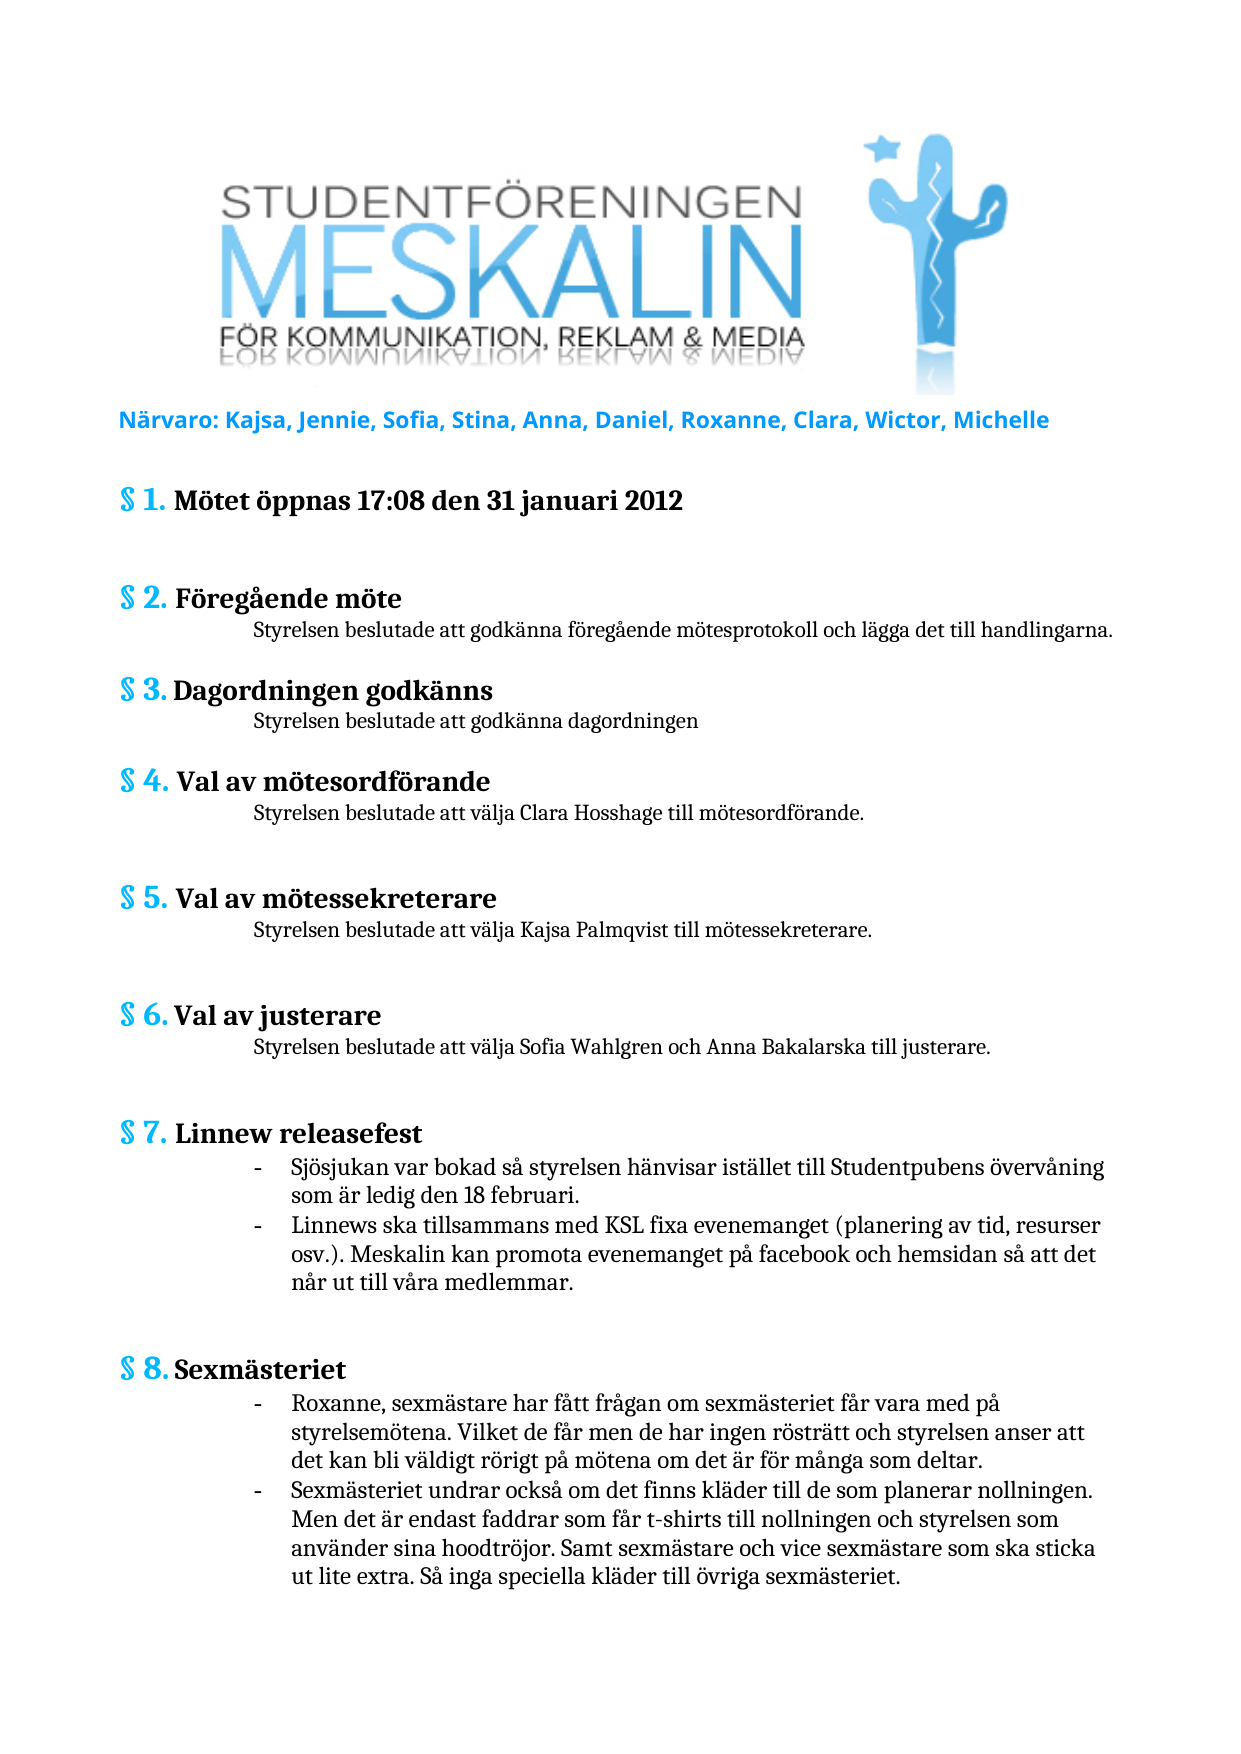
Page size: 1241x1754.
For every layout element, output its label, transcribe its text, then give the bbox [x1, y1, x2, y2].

list Sexmästeriet undrar också om det finns kläder till de som planerar nollningen. Men det är endast faddrar som får t-shirts till nollningen och styrelsen som använder sina hoodtröjor. Samt sexmästare och vice sexmästare som ska sticka ut lite extra. Så inga speciella kläder till övriga sexmästeriet. [253, 1475, 1122, 1591]
text Styrelsen beslutade att välja Clara Hosshage till mötesordförande. [118, 799, 1122, 826]
text § 3. Dagordningen godkänns [118, 670, 1122, 708]
text Styrelsen beslutade att godkänna föregående mötesprotokoll och lägga det till handlingarna. [253, 617, 1122, 644]
list Sjösjukan var bokad så styrelsen hänvisar istället till Studentpubens övervåning som är ledig den 18 februari. [253, 1152, 1122, 1210]
text Styrelsen beslutade att välja Sofia Wahlgren och Anna Bakalarska till justerare. [118, 1034, 1122, 1061]
list Linnews ska tillsammans med KSL fixa evenemanget (planering av tid, resurser osv.). Meskalin kan promota evenemanget på facebook och hemsidan så att det når ut till våra medlemmar. [253, 1210, 1122, 1297]
picture [204, 127, 1036, 395]
text § 7. Linnew releasefest [118, 1113, 1122, 1152]
text Styrelsen beslutade att välja Kajsa Palmqvist till mötessekreterare. [118, 917, 1122, 943]
text Styrelsen beslutade att godkänna dagordningen [118, 708, 1122, 735]
list Roxanne, sexmästare har fått frågan om sexmästeriet får vara med på styrelsemötena. Vilket de får men de har ingen rösträtt och styrelsen anser att det kan bli väldigt rörigt på mötena om det är för många som deltar. [253, 1388, 1122, 1475]
text § 2. Föregående möte [118, 579, 1122, 617]
text § 4. Val av mötesordförande [118, 761, 1122, 799]
text § 5. Val av mötessekreterare [118, 878, 1122, 917]
text § 1. Mötet öppnas 17:08 den 31 januari 2012 [118, 481, 1122, 519]
text § 6. Val av justerare [118, 996, 1122, 1034]
text § 8. Sexmästeriet [118, 1350, 1122, 1388]
text Närvaro: Kajsa, Jennie, Sofia, Stina, Anna, Daniel, Roxanne, Clara, Wictor, Michelle [118, 404, 1122, 435]
